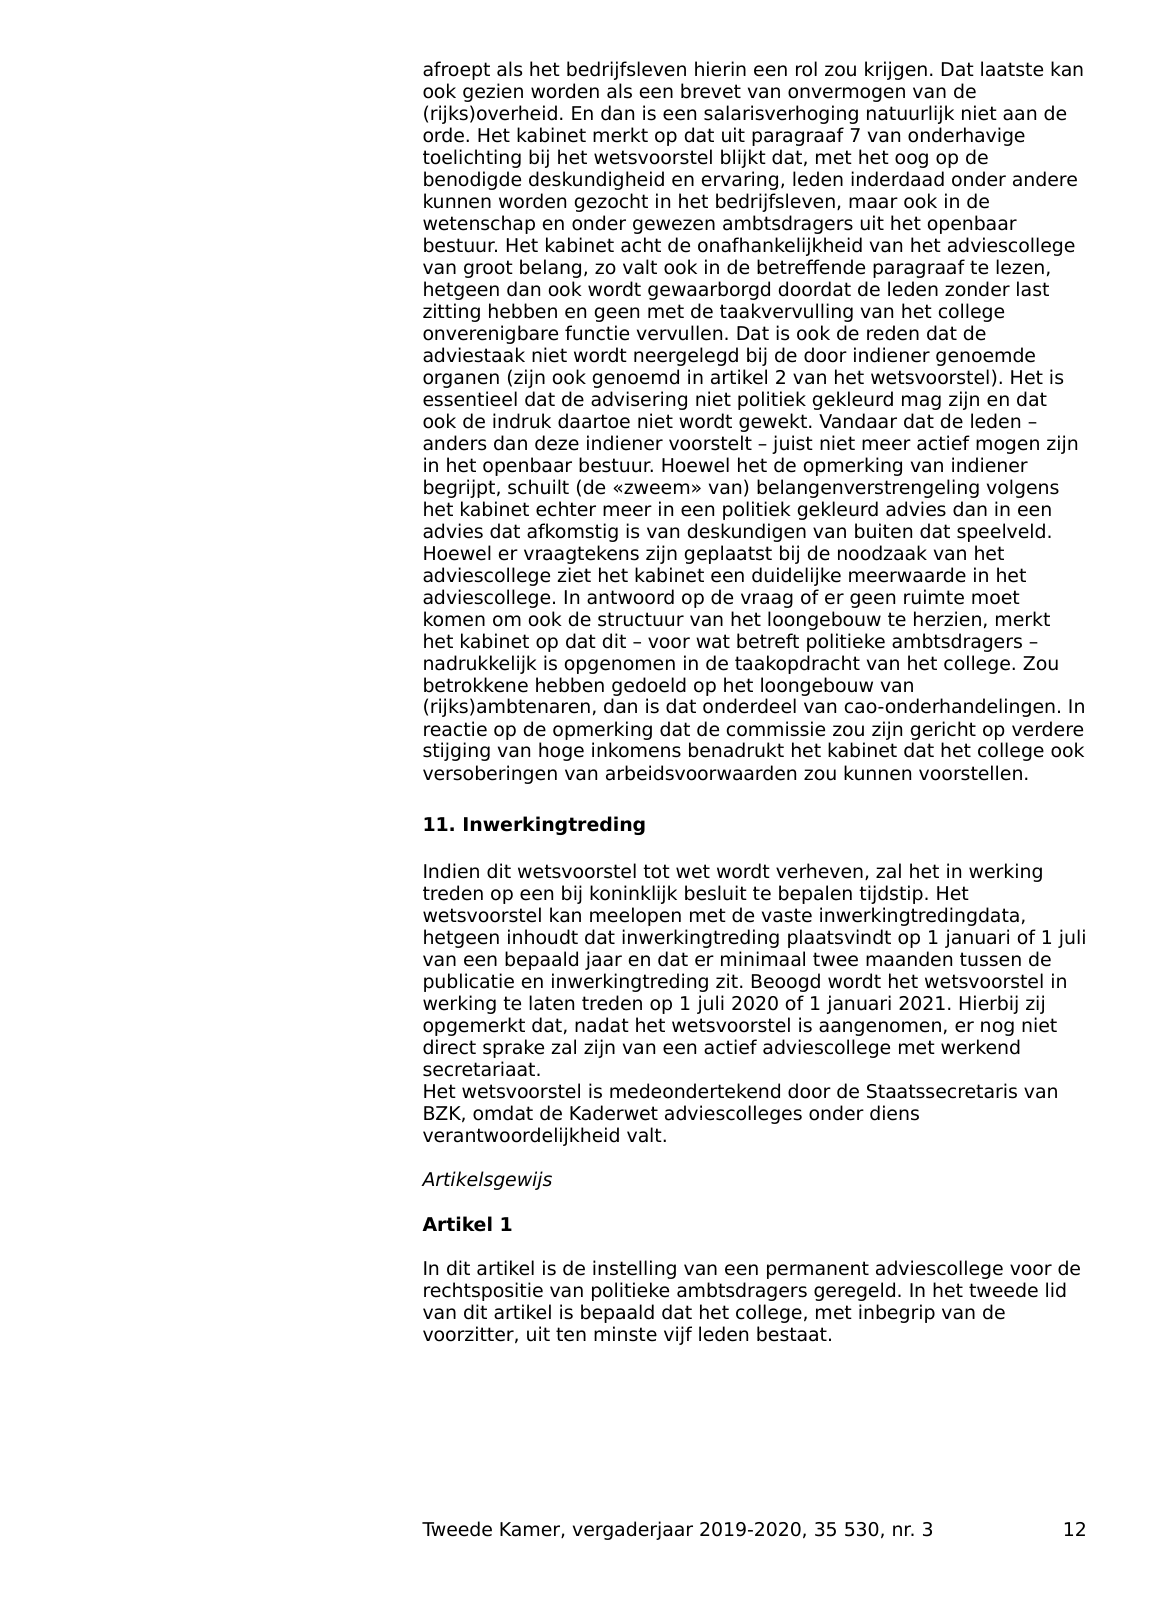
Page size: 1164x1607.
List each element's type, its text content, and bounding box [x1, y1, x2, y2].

text Hoewel er vraagtekens zijn geplaatst bij de noodzaak van het adviescollege ziet het kabinet een duidelijke meerwaarde in het adviescollege. In antwoord op de vraag of er geen ruimte moet komen om ook de structuur van het loongebouw te herzien, merkt het kabinet op dat dit – voor wat betreft politieke ambtsdragers – nadrukkelijk is opgenomen in de taakopdracht van het college. Zou betrokkene hebben gedoeld op het loongebouw van (rijks)ambtenaren, dan is dat onderdeel van cao-onderhandelingen. In reactie op de opmerking dat de commissie zou zijn gericht op verdere stijging van hoge inkomens benadrukt het kabinet dat het college ook versoberingen van arbeidsvoorwaarden zou kunnen voorstellen. [422, 543, 1087, 784]
subtitle 11. Inwerkingtreding [422, 814, 1087, 836]
text Indien dit wetsvoorstel tot wet wordt verheven, zal het in werking treden op een bij koninklijk besluit te bepalen tijdstip. Het wetsvoorstel kan meelopen met de vaste inwerkingtredingdata, hetgeen inhoudt dat inwerkingtreding plaatsvindt op 1 januari of 1 juli van een bepaald jaar en dat er minimaal twee maanden tussen de publicatie en inwerkingtreding zit. Beoogd wordt het wetsvoorstel in werking te laten treden op 1 juli 2020 of 1 januari 2021. Hierbij zij opgemerkt dat, nadat het wetsvoorstel is aangenomen, er nog niet direct sprake zal zijn van een actief adviescollege met werkend secretariaat. [422, 861, 1087, 1081]
text In dit artikel is de instelling van een permanent adviescollege voor de rechtspositie van politieke ambtsdragers geregeld. In het tweede lid van dit artikel is bepaald dat het college, met inbegrip van de voorzitter, uit ten minste vijf leden bestaat. [422, 1258, 1087, 1346]
subtitle Artikel 1 [422, 1213, 1087, 1235]
subtitle Artikelsgewijs [422, 1169, 1087, 1191]
text Het wetsvoorstel is medeondertekend door de Staatssecretaris van BZK, omdat de Kaderwet adviescolleges onder diens verantwoordelijkheid valt. [422, 1081, 1087, 1147]
text afroept als het bedrijfsleven hierin een rol zou krijgen. Dat laatste kan ook gezien worden als een brevet van onvermogen van de (rijks)overheid. En dan is een salarisverhoging natuurlijk niet aan de orde. Het kabinet merkt op dat uit paragraaf 7 van onderhavige toelichting bij het wetsvoorstel blijkt dat, met het oog op de benodigde deskundigheid en ervaring, leden inderdaad onder andere kunnen worden gezocht in het bedrijfsleven, maar ook in de wetenschap en onder gewezen ambtsdragers uit het openbaar bestuur. Het kabinet acht de onafhankelijkheid van het adviescollege van groot belang, zo valt ook in de betreffende paragraaf te lezen, hetgeen dan ook wordt gewaarborgd doordat de leden zonder last zitting hebben en geen met de taakvervulling van het college onverenigbare functie vervullen. Dat is ook de reden dat de adviestaak niet wordt neergelegd bij de door indiener genoemde organen (zijn ook genoemd in artikel 2 van het wetsvoorstel). Het is essentieel dat de advisering niet politiek gekleurd mag zijn en dat ook de indruk daartoe niet wordt gewekt. Vandaar dat de leden – anders dan deze indiener voorstelt – juist niet meer actief mogen zijn in het openbaar bestuur. Hoewel het de opmerking van indiener begrijpt, schuilt (de «zweem» van) belangenverstrengeling volgens het kabinet echter meer in een politiek gekleurd advies dan in een advies dat afkomstig is van deskundigen van buiten dat speelveld. [422, 59, 1087, 543]
